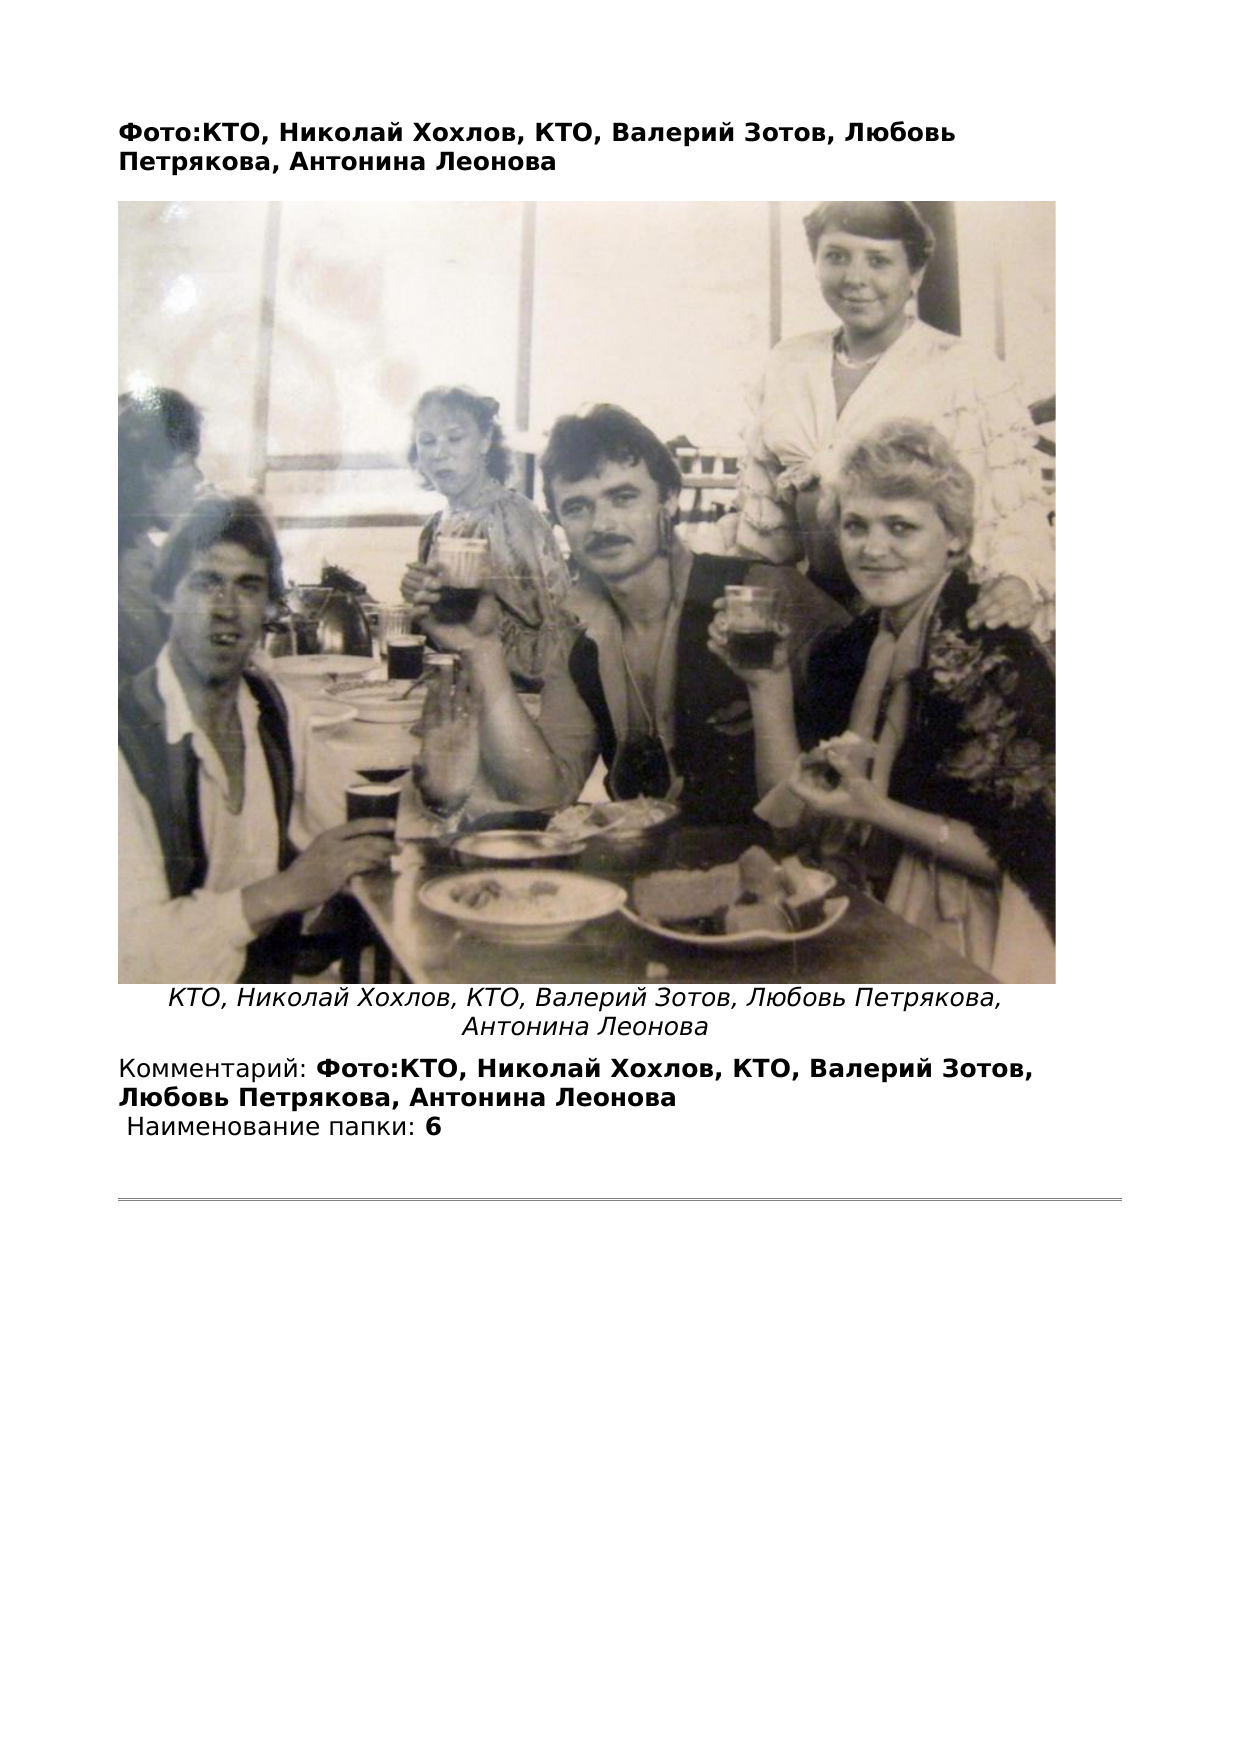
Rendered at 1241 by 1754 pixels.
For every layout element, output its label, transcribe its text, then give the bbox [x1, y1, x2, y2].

text КТО, Николай Хохлов, КТО, Валерий Зотов, Любовь Петрякова, Антонина Леонова [118, 984, 1056, 1042]
picture [118, 201, 1056, 984]
text Комментарий: Фото:КТО, Николай Хохлов, КТО, Валерий Зотов, Любовь Петрякова, Антонина Леонова Наименование папки: 6 [118, 1054, 1122, 1171]
subtitle Фото:КТО, Николай Хохлов, КТО, Валерий Зотов, Любовь Петрякова, Антонина Леонова [118, 118, 1122, 176]
